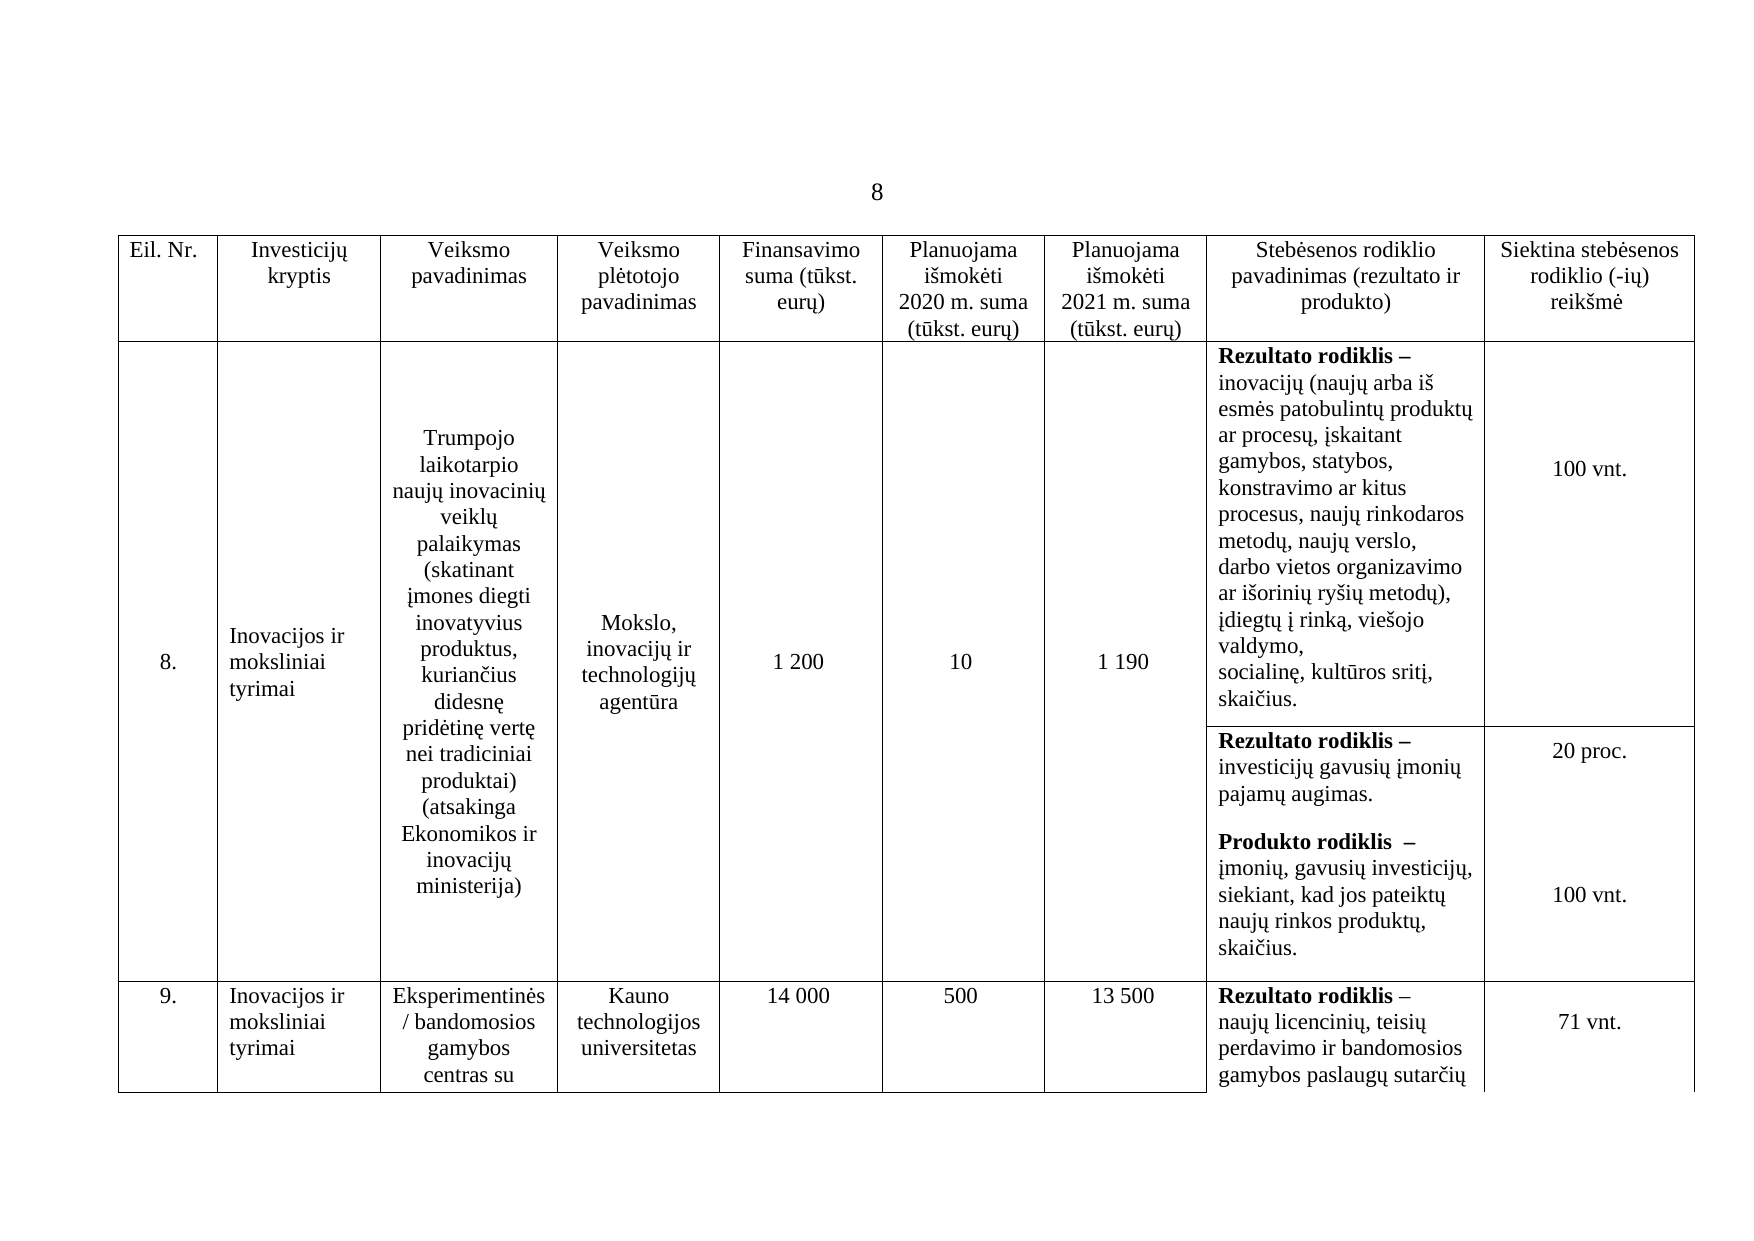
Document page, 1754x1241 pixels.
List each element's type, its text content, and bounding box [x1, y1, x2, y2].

table_cell Trumpojo laikotarpio naujų inovacinių veiklų palaikymas (skatinant įmones diegti inovatyvius produktus, kuriančius didesnę pridėtinę vertę nei tradiciniai produktai) (atsakinga Ekonomikos ir inovacijų ministerija) [381, 342, 557, 981]
table_header Veiksmo plėtotojo pavadinimas [558, 236, 719, 341]
table_cell Rezultato rodiklis – inovacijų (naujų arba iš esmės patobulintų produktų ar procesų, įskaitant gamybos, statybos, konstravimo ar kitus procesus, naujų rinkodaros metodų, naujų verslo, darbo vietos organizavimo ar išorinių ryšių metodų), įdiegtų į rinką, viešojo valdymo, socialinę, kultūros sritį, skaičius. [1207, 342, 1484, 726]
table_cell 1 200 [720, 342, 882, 981]
table_header Eil. Nr. [119, 236, 217, 341]
table_header Stebėsenos rodiklio pavadinimas (rezultato ir produkto) [1207, 236, 1484, 341]
table_cell 71 vnt. [1485, 982, 1694, 1092]
table_cell 20 proc. [1485, 727, 1694, 827]
table_cell 500 [883, 982, 1044, 1092]
table_cell Rezultato rodiklis – investicijų gavusių įmonių pajamų augimas. [1207, 727, 1484, 827]
table_cell Eksperimentinės / bandomosios gamybos centras su [381, 982, 557, 1092]
table_header Siektina stebėsenos rodiklio (-ių) reikšmė [1485, 236, 1694, 341]
table_header Investicijų kryptis [218, 236, 380, 341]
table_header Planuojama išmokėti 2021 m. suma (tūkst. eurų) [1045, 236, 1206, 341]
table_cell Inovacijos ir moksliniai tyrimai [218, 982, 380, 1092]
table_cell Inovacijos ir moksliniai tyrimai [218, 342, 380, 981]
table_header Planuojama išmokėti 2020 m. suma (tūkst. eurų) [883, 236, 1044, 341]
table_cell 14 000 [720, 982, 882, 1092]
table_cell 1 190 [1045, 342, 1206, 981]
table_cell 13 500 [1045, 982, 1206, 1092]
table_cell 100 vnt. [1485, 342, 1694, 726]
table_cell 100 vnt. [1485, 827, 1694, 981]
table_header Veiksmo pavadinimas [381, 236, 557, 341]
table_cell Produkto rodiklis – įmonių, gavusių investicijų, siekiant, kad jos pateiktų naujų rinkos produktų, skaičius. [1207, 827, 1484, 981]
table_cell 8. [119, 342, 217, 981]
table_cell Kauno technologijos universitetas [558, 982, 719, 1092]
table_cell 10 [883, 342, 1044, 981]
table_cell 9. [119, 982, 217, 1092]
table_cell Mokslo, inovacijų ir technologijų agentūra [558, 342, 719, 981]
table_header Finansavimo suma (tūkst. eurų) [720, 236, 882, 341]
table_cell Rezultato rodiklis – naujų licencinių, teisių perdavimo ir bandomosios gamybos paslaugų sutarčių [1207, 982, 1484, 1092]
